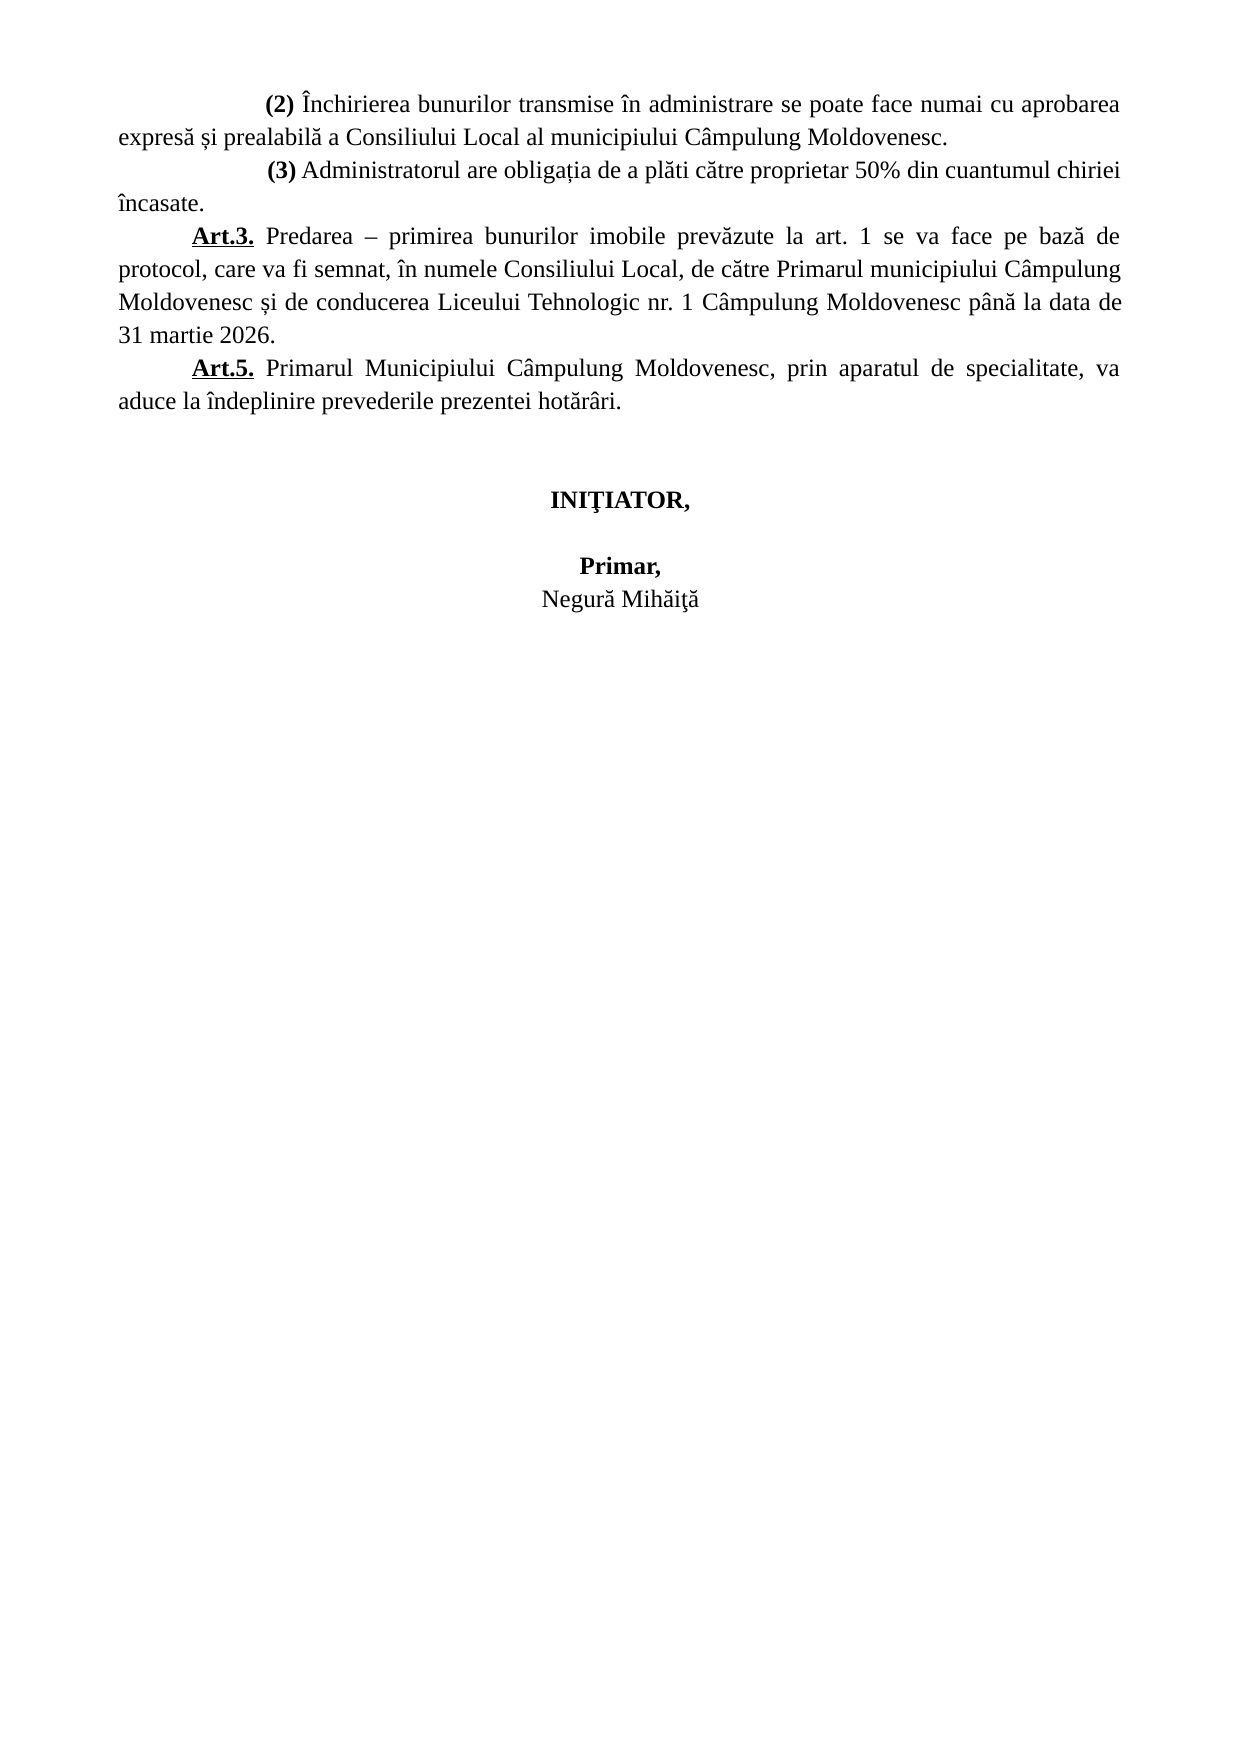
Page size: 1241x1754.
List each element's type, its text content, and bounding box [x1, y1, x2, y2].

text Negură Mihăiţă [118, 584, 1122, 613]
text (2) Închirierea bunurilor transmise în administrare se poate face numai cu aprobarea expresă și prealabilă a Consiliului Local al municipiului Câmpulung Moldovenesc. [118, 89, 1121, 150]
text (3) Administratorul are obligația de a plăti către proprietar 50% din cuantumul chiriei încasate. [118, 155, 1121, 216]
text INIŢIATOR, [118, 485, 1122, 514]
text Primar, [118, 551, 1122, 580]
text Art.5. Primarul Municipiului Câmpulung Moldovenesc, prin aparatul de specialitate, va aduce la îndeplinire prevederile prezentei hotărâri. [118, 353, 1121, 414]
text Art.3. Predarea – primirea bunurilor imobile prevăzute la art. 1 se va face pe bază de protocol, care va fi semnat, în numele Consiliului Local, de către Primarul municipiului Câmpulung Moldovenesc și de conducerea Liceului Tehnologic nr. 1 Câmpulung Moldovenesc până la data de 31 martie 2026. [118, 221, 1122, 348]
